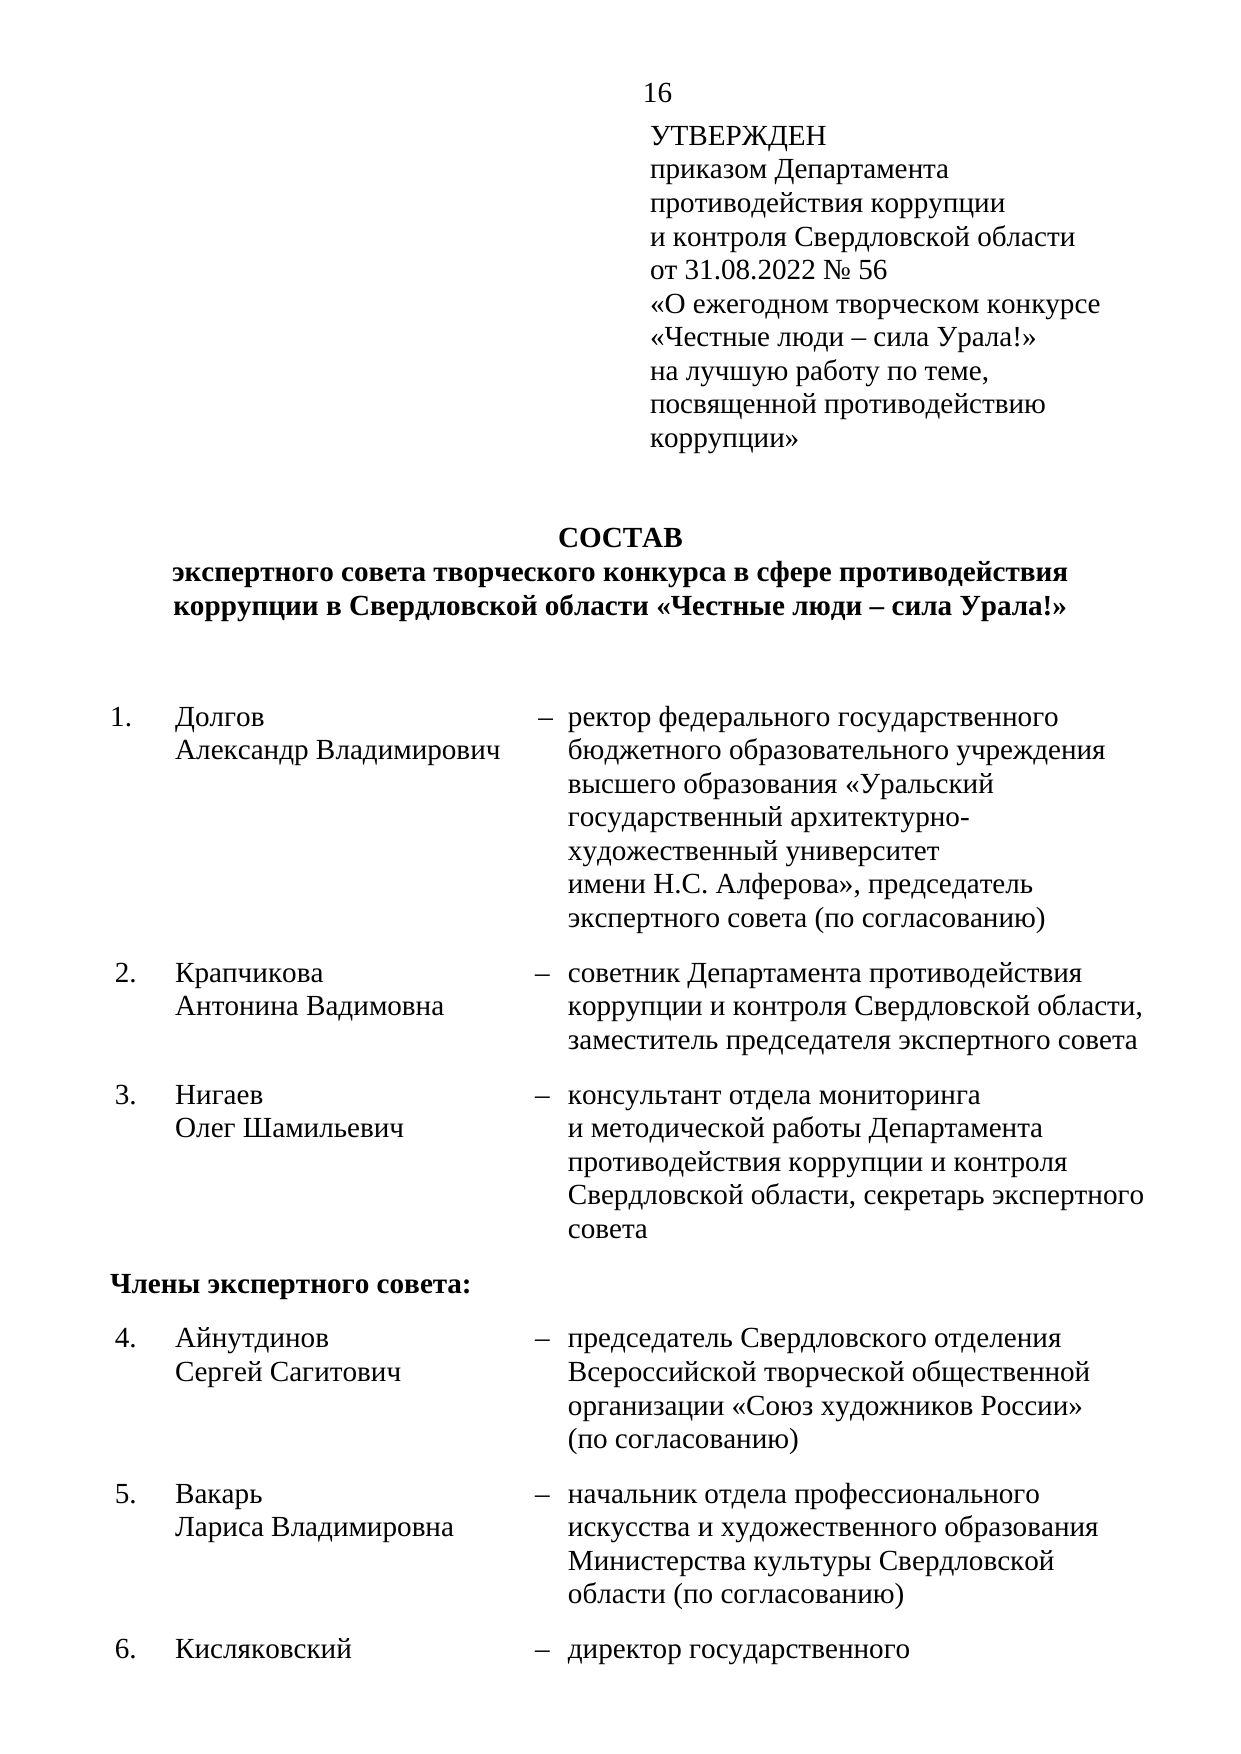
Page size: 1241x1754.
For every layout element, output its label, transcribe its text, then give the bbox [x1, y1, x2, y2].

table_cell Вакарь Лариса Владимировна [169, 1465, 532, 1621]
table_header Долгов Александр Владимирович [169, 688, 532, 944]
table_header ректор федерального государственного бюджетного образовательного учреждения высшего образования «Уральский государственный архитектурно-художественный университет имени Н.С. Алферова», председатель экспертного совета (по согласованию) [561, 688, 1162, 944]
table_cell советник Департамента противодействия коррупции и контроля Свердловской области, заместитель председателя экспертного совета [561, 944, 1162, 1066]
table_cell директор государственного [561, 1621, 1162, 1676]
table_cell – [532, 944, 561, 1066]
table_header – [532, 688, 561, 944]
table_cell Кисляковский [169, 1621, 532, 1676]
table_cell начальник отдела профессионального искусства и художественного образования Министерства культуры Свердловской области (по согласованию) [561, 1465, 1162, 1621]
table_cell 4. [104, 1310, 168, 1465]
table_cell – [532, 1066, 561, 1255]
table_cell – [532, 1465, 561, 1621]
table_cell Крапчикова Антонина Вадимовна [169, 944, 532, 1066]
text приказом Департамента противодействия коррупции и контроля Свердловской области от 31.08.2022 № 56 «О ежегодном творческом конкурсе «Честные люди – сила Урала!» на лучшую работу по теме, посвященной противодействию коррупции» [650, 152, 1137, 453]
table_cell – [532, 1310, 561, 1465]
table_cell 5. [104, 1465, 168, 1621]
text экспертного совета творческого конкурса в сфере противодействия коррупции в Свердловской области «Честные люди – сила Урала!» [103, 554, 1137, 621]
table_cell Айнутдинов Сергей Сагитович [169, 1310, 532, 1465]
text СОСТАВ [103, 521, 1137, 554]
table_header 1. [104, 688, 168, 944]
table_cell Нигаев Олег Шамильевич [169, 1066, 532, 1255]
table_cell 6. [104, 1621, 168, 1676]
table_cell 3. [104, 1066, 168, 1255]
table_cell – [532, 1621, 561, 1676]
table_cell Члены экспертного совета: [104, 1255, 1162, 1310]
text УТВЕРЖДЕН [650, 118, 1137, 152]
table_cell председатель Свердловского отделения Всероссийской творческой общественной организации «Союз художников России» (по согласованию) [561, 1310, 1162, 1465]
table_cell 2. [104, 944, 168, 1066]
table_cell консультант отдела мониторинга и методической работы Департамента противодействия коррупции и контроля Свердловской области, секретарь экспертного совета [561, 1066, 1162, 1255]
